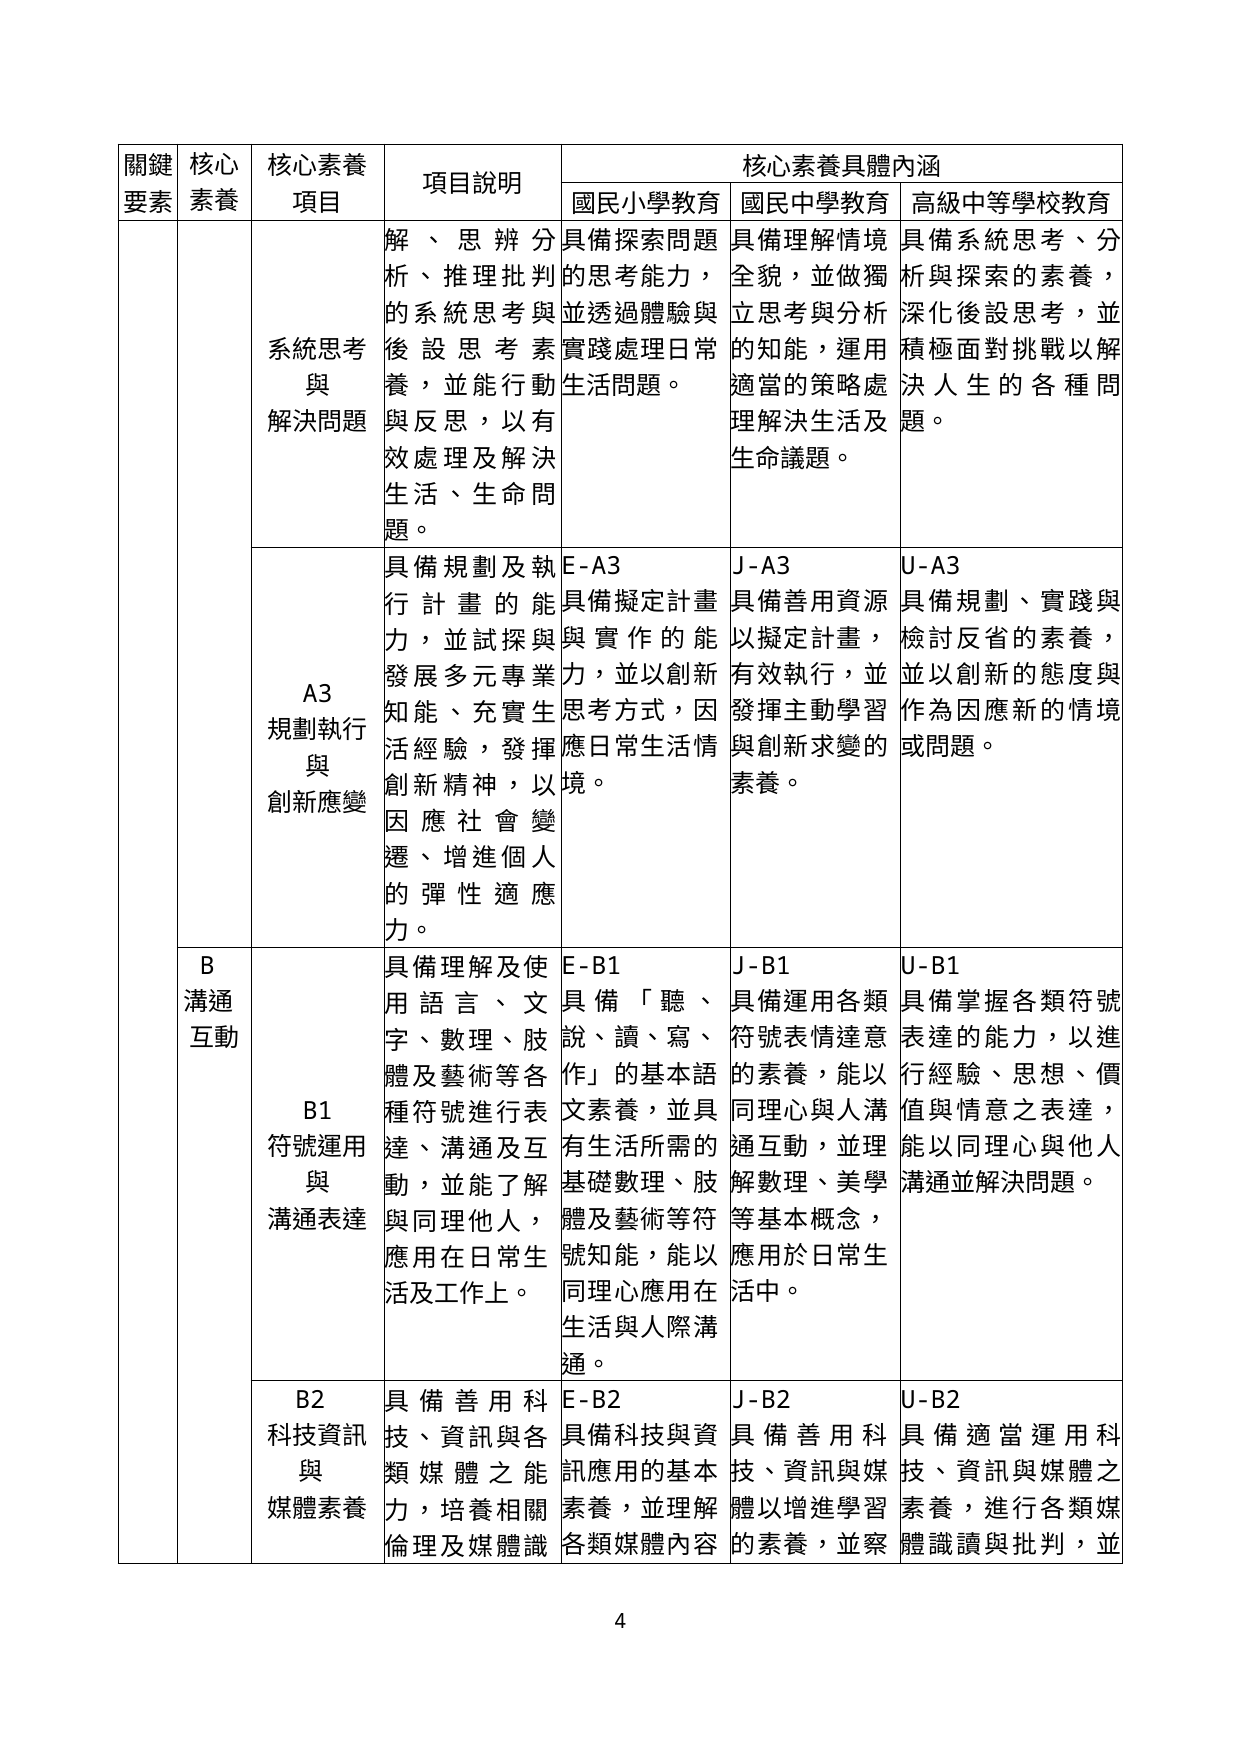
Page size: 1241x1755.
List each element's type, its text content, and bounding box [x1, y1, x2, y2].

table_cell 具備規劃及執行計畫的能力，並試探與發展多元專業知能、充實生活經驗，發揮創新精神，以因應社會變遷、增進個人的彈性適應力。 [385, 548, 561, 947]
table_cell J-B1 具備運用各類符號表情達意的素養，能以同理心與人溝通互動，並理解數理、美學等基本概念，應用於日常生活中。 [731, 948, 900, 1380]
table_cell 國民小學教育 [562, 183, 730, 219]
table_cell 系統思考 與 解決問題 [252, 221, 384, 547]
table_header 關鍵要素 [119, 145, 177, 219]
table_cell A3 規劃執行 與 創新應變 [252, 548, 384, 947]
table_cell 解、思辨分析、推理批判的系統思考與後設思考素養，並能行動與反思，以有效處理及解決生活、生命問題。 [385, 221, 561, 547]
table_cell 高級中等學校教育 [901, 183, 1122, 219]
table_cell B 溝通 互動 [178, 948, 251, 1563]
table_cell 具備善用科技、資訊與各類媒體之能力，培養相關倫理及媒體識 [385, 1381, 561, 1563]
table_cell E-A3 具備擬定計畫與實作的能力，並以創新思考方式，因應日常生活情境。 [562, 548, 730, 947]
table_cell 具備理解情境全貌，並做獨立思考與分析的知能，運用適當的策略處理解決生活及生命議題。 [731, 221, 900, 547]
table_cell 具備系統思考、分析與探索的素養，深化後設思考，並積極面對挑戰以解決人生的各種問題。 [901, 221, 1122, 547]
table_cell A 自主 行動 [178, 221, 251, 947]
table_header 項目說明 [385, 145, 561, 219]
table_header 核心素養具體內涵 [562, 145, 1122, 182]
table_cell E-B1 具備「聽、說、讀、寫、作」的基本語文素養，並具有生活所需的基礎數理、肢體及藝術等符號知能，能以同理心應用在生活與人際溝通。 [562, 948, 730, 1380]
table_cell U-B2 具備適當運用科技、資訊與媒體之素養，進行各類媒體識讀與批判，並 [901, 1381, 1122, 1563]
table_cell E-B2 具備科技與資訊應用的基本素養，並理解各類媒體內容 [562, 1381, 730, 1563]
table_cell [119, 221, 177, 1563]
table_cell B2 科技資訊 與 媒體素養 [252, 1381, 384, 1563]
table_cell J-B2 具備善用科技、資訊與媒體以增進學習的素養，並察 [731, 1381, 900, 1563]
table_cell U-B1 具備掌握各類符號表達的能力，以進行經驗、思想、價值與情意之表達，能以同理心與他人溝通並解決問題。 [901, 948, 1122, 1380]
table_cell J-A3 具備善用資源以擬定計畫，有效執行，並發揮主動學習與創新求變的素養。 [731, 548, 900, 947]
table_header 核心素養面向 [178, 145, 251, 219]
table_cell 具備理解及使用語言、文字、數理、肢體及藝術等各種符號進行表達、溝通及互動，並能了解與同理他人，應用在日常生活及工作上。 [385, 948, 561, 1380]
table_header 核心素養 項目 [252, 145, 384, 219]
table_cell 具備探索問題的思考能力，並透過體驗與實踐處理日常生活問題。 [562, 221, 730, 547]
table_cell U-A3 具備規劃、實踐與檢討反省的素養，並以創新的態度與作為因應新的情境或問題。 [901, 548, 1122, 947]
table_cell B1 符號運用 與 溝通表達 [252, 948, 384, 1380]
table_cell 國民中學教育 [731, 183, 900, 219]
